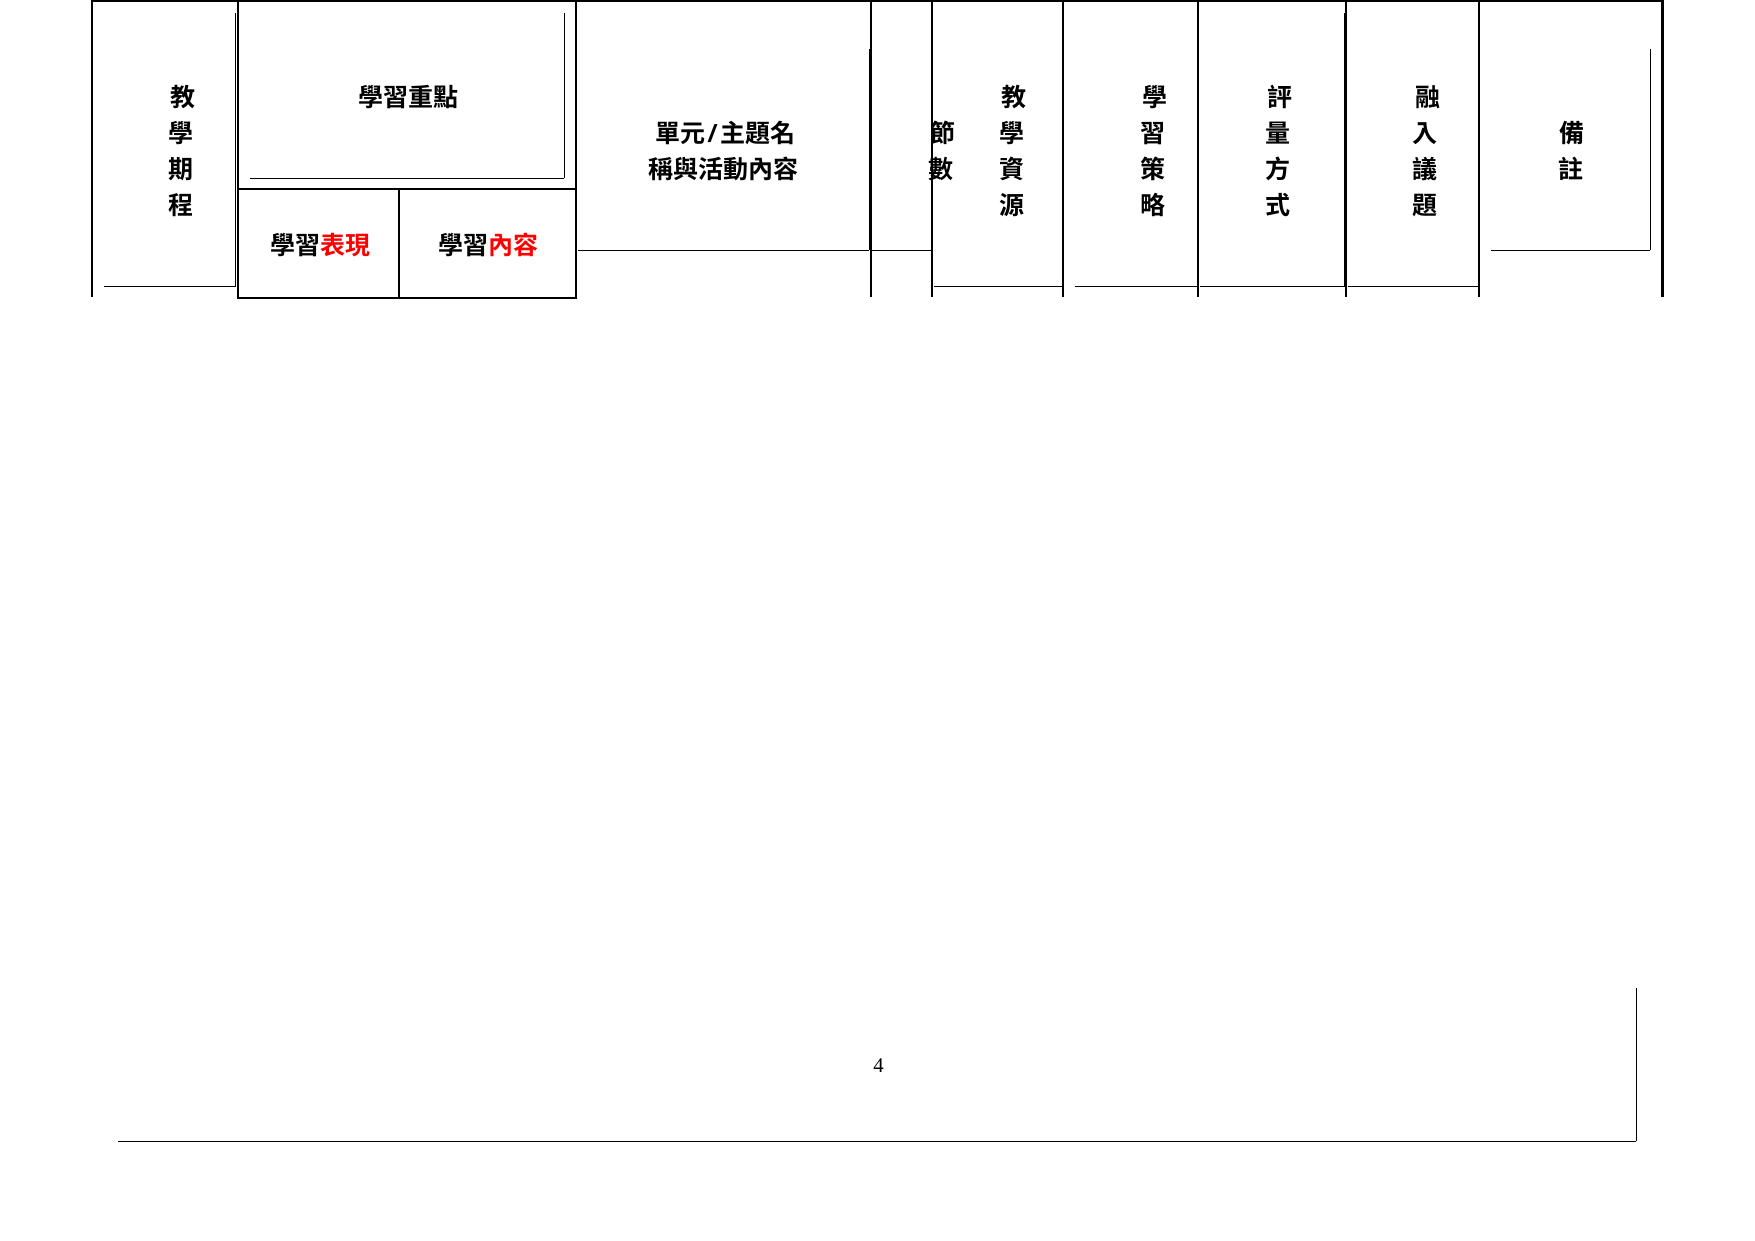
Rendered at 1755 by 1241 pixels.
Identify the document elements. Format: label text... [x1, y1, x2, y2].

table_header 節數 [872, 251, 931, 297]
table_header 學習策略 [1064, 2, 1197, 297]
table_header 教學資源 [933, 2, 1062, 297]
table_header 評量方式 [1199, 2, 1345, 297]
table_cell 學習內容 [400, 190, 575, 297]
table_cell 學習表現 [239, 190, 398, 297]
table_header 節數 [872, 2, 931, 250]
table_header 學習重點 [239, 2, 575, 188]
table_header 融入議題 [1347, 2, 1478, 297]
table_header 教學期程 [93, 2, 237, 297]
table_header 單元/主題名稱與活動內容 [577, 2, 870, 297]
table_header 備註 [1480, 2, 1661, 297]
